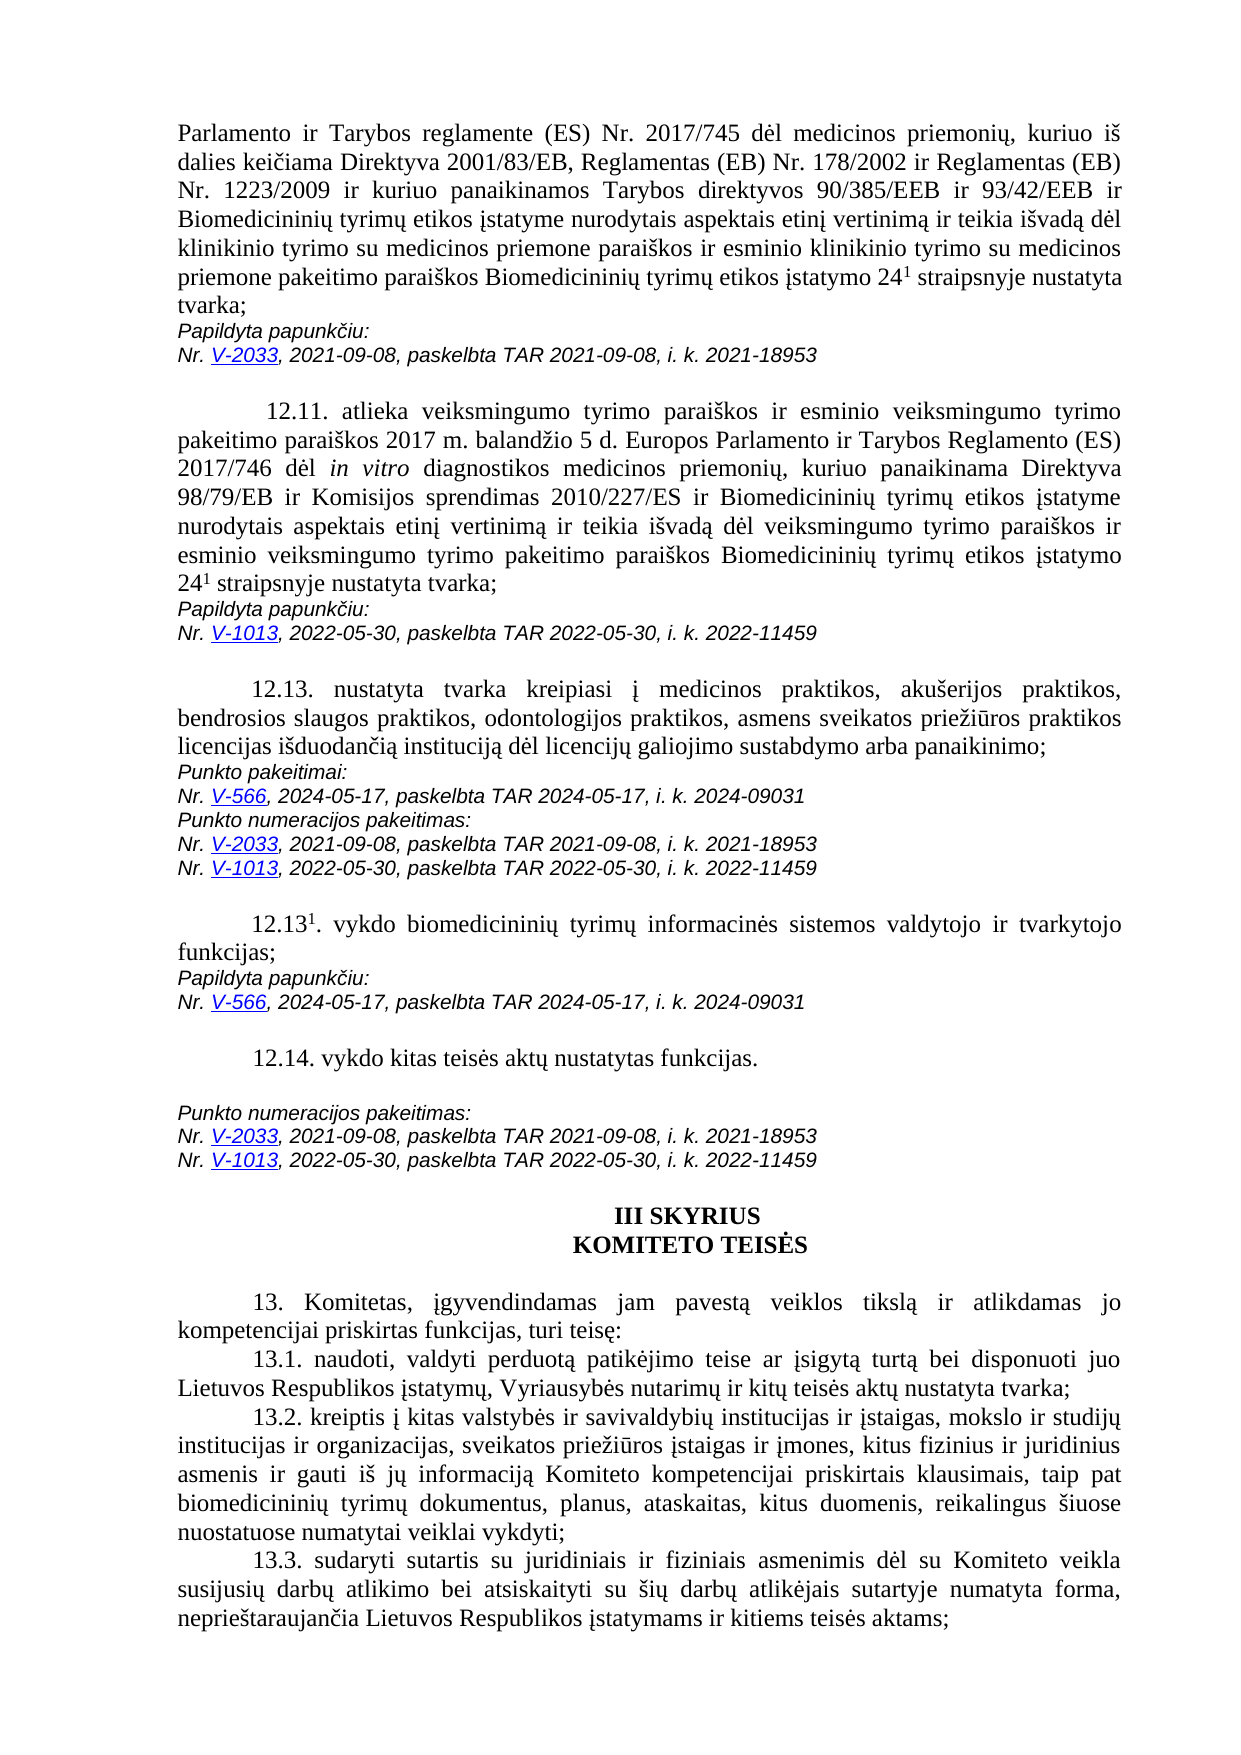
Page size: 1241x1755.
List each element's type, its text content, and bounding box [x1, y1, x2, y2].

text Nr. V-2033, 2021-09-08, paskelbta TAR 2021-09-08, i. k. 2021-18953 [177, 343, 1122, 367]
text 13.2. kreiptis į kitas valstybės ir savivaldybių institucijas ir įstaigas, mokslo ir studijų institucijas ir organizacijas, sveikatos priežiūros įstaigas ir įmones, kitus fizinius ir juridinius asmenis ir gauti iš jų informaciją Komiteto kompetencijai priskirtais klausimais, taip pat biomedicininių tyrimų dokumentus, planus, ataskaitas, kitus duomenis, reikalingus šiuose nuostatuose numatytai veiklai vykdyti; [177, 1402, 1122, 1545]
text Punkto pakeitimai: [177, 760, 1122, 784]
text 12.13. nustatyta tvarka kreipiasi į medicinos praktikos, akušerijos praktikos, bendrosios slaugos praktikos, odontologijos praktikos, asmens sveikatos priežiūros praktikos licencijas išduodančią instituciją dėl licencijų galiojimo sustabdymo arba panaikinimo; [177, 674, 1122, 760]
text Nr. V-1013, 2022-05-30, paskelbta TAR 2022-05-30, i. k. 2022-11459 [177, 856, 1122, 880]
text Punkto numeracijos pakeitimas: [177, 808, 1122, 832]
text 13.3. sudaryti sutartis su juridiniais ir fiziniais asmenimis dėl su Komiteto veikla susijusių darbų atlikimo bei atsiskaityti su šių darbų atlikėjais sutartyje numatyta forma, neprieštaraujančia Lietuvos Respublikos įstatymams ir kitiems teisės aktams; [177, 1545, 1122, 1632]
text 12.131. vykdo biomedicininių tyrimų informacinės sistemos valdytojo ir tvarkytojo funkcijas; [177, 909, 1122, 966]
text Nr. V-1013, 2022-05-30, paskelbta TAR 2022-05-30, i. k. 2022-11459 [177, 621, 1122, 645]
text Papildyta papunkčiu: [177, 597, 1122, 621]
text Nr. V-566, 2024-05-17, paskelbta TAR 2024-05-17, i. k. 2024-09031 [177, 784, 1122, 808]
text Nr. V-566, 2024-05-17, paskelbta TAR 2024-05-17, i. k. 2024-09031 [177, 990, 1122, 1014]
text Papildyta papunkčiu: [177, 966, 1122, 990]
text KOMITETO TEISĖS [177, 1230, 1122, 1258]
text Papildyta papunkčiu: [177, 319, 1122, 343]
text 13. Komitetas, įgyvendindamas jam pavestą veiklos tikslą ir atlikdamas jo kompetencijai priskirtas funkcijas, turi teisę: [177, 1287, 1122, 1344]
text Parlamento ir Tarybos reglamente (ES) Nr. 2017/745 dėl medicinos priemonių, kuriuo iš dalies keičiama Direktyva 2001/83/EB, Reglamentas (EB) Nr. 178/2002 ir Reglamentas (EB) Nr. 1223/2009 ir kuriuo panaikinamos Tarybos direktyvos 90/385/EEB ir 93/42/EEB ir Biomedicininių tyrimų etikos įstatyme nurodytais aspektais etinį vertinimą ir teikia išvadą dėl klinikinio tyrimo su medicinos priemone paraiškos ir esminio klinikinio tyrimo su medicinos priemone pakeitimo paraiškos Biomedicininių tyrimų etikos įstatymo 241 straipsnyje nustatyta tvarka; [177, 118, 1122, 319]
text Nr. V-2033, 2021-09-08, paskelbta TAR 2021-09-08, i. k. 2021-18953 [177, 832, 1122, 856]
text Nr. V-2033, 2021-09-08, paskelbta TAR 2021-09-08, i. k. 2021-18953 [177, 1124, 1122, 1148]
text Nr. V-1013, 2022-05-30, paskelbta TAR 2022-05-30, i. k. 2022-11459 [177, 1148, 1122, 1172]
text III skyrius [177, 1201, 1122, 1230]
text 12.11. atlieka veiksmingumo tyrimo paraiškos ir esminio veiksmingumo tyrimo pakeitimo paraiškos 2017 m. balandžio 5 d. Europos Parlamento ir Tarybos Reglamento (ES) 2017/746 dėl in vitro diagnostikos medicinos priemonių, kuriuo panaikinama Direktyva 98/79/EB ir Komisijos sprendimas 2010/227/ES ir Biomedicininių tyrimų etikos įstatyme nurodytais aspektais etinį vertinimą ir teikia išvadą dėl veiksmingumo tyrimo paraiškos ir esminio veiksmingumo tyrimo pakeitimo paraiškos Biomedicininių tyrimų etikos įstatymo 241 straipsnyje nustatyta tvarka; [177, 396, 1122, 597]
text Punkto numeracijos pakeitimas: [177, 1100, 1122, 1124]
text 12.14. vykdo kitas teisės aktų nustatytas funkcijas. [177, 1043, 1122, 1072]
text 13.1. naudoti, valdyti perduotą patikėjimo teise ar įsigytą turtą bei disponuoti juo Lietuvos Respublikos įstatymų, Vyriausybės nutarimų ir kitų teisės aktų nustatyta tvarka; [177, 1344, 1122, 1402]
